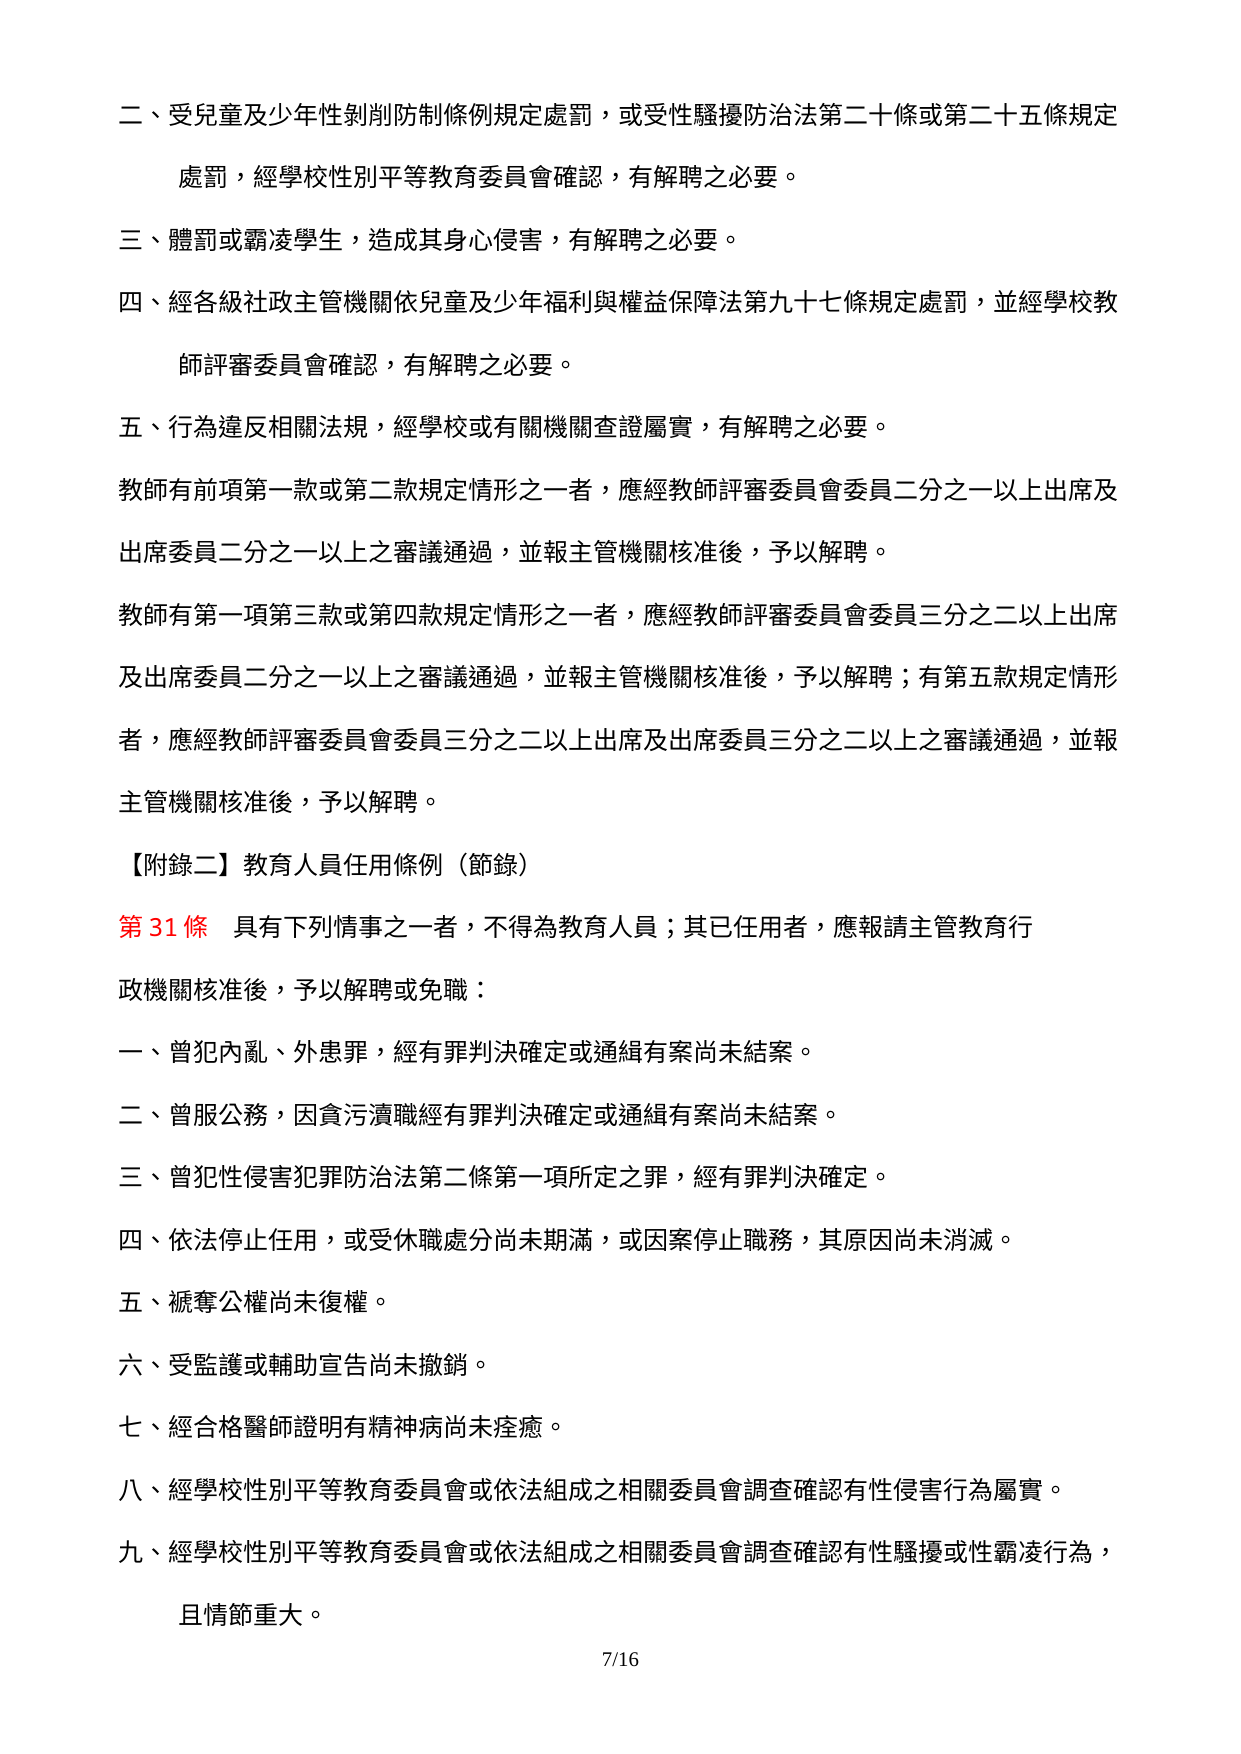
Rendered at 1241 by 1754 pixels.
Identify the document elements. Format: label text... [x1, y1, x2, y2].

text 【附錄二】教育人員任用條例（節錄） [118, 822, 1122, 884]
text 第31條 具有下列情事之一者，不得為教育人員；其已任用者，應報請主管教育行 政機關核准後，予以解聘或免職： 一、曾犯內亂、外患罪，經有罪判決確定或通緝有案尚未結案。 二、曾服公務，因貪污瀆職經有罪判決確定或通緝有案尚未結案。 三、曾犯性侵害犯罪防治法第二條第一項所定之罪，經有罪判決確定。 四、依法停止任用，或受休職處分尚未期滿，或因案停止職務，其原因尚未消滅。 五、褫奪公權尚未復權。 六、受監護或輔助宣告尚未撤銷。 七、經合格醫師證明有精神病尚未痊癒。 八、經學校性別平等教育委員會或依法組成之相關委員會調查確認有性侵害行為屬實。 九、經學校性別平等教育委員會或依法組成之相關委員會調查確認有性騷擾或性霸凌行為， 且情節重大。 十、知悉服務學校發生疑似校園性侵害事件，未依性別平等教育法規定通報，致再度發生校 園性侵害事件；或偽造、變造、湮滅或隱匿他人所犯校園性侵害事件之證據，經有關機 關查證屬實。 十一、偽造、變造或湮滅他人所犯校園毒品危害事件之證據，經有關機關查證屬實。 十二、體罰或霸凌學生，造成其身心嚴重侵害。 十三、行為違反相關法令，經有關機關查證屬實。 教育人員有前項第十三款規定之情事，除情節重大者及教師應依教師法第十四條規定辦理外，其餘經議決解聘或免職者，應併審酌案件情節，議決一年至四年不得聘任為教育人員，並報主管教育行政機關核定。 第一項教育人員為校長時，應由主管教育行政機關予以解聘，其涉及第八款或第九款之行為，應由主管機關之性別平等教育委員會或依法組成之相關委員會調查之。 被告為教育人員之性侵害刑事案件，其主管教育行政機關或所屬學校得於偵查或審判中，聲請司法機關提供案件相關資訊，並通知其偵查、裁判結果。但其妨害偵查不公開、足以妨害另案之偵查、違反法定保密義務，或有害被告訴訟防禦權之行使者，不在此限。 為避免聘任之教育人員有第一項第一款至第十二款及第二項規定之情事，各主管機關及各級學校應依規定辦理通報、資訊之蒐集及查詢；其通報、資訊之蒐集、查詢及其他應遵行事項之辦法，由教育部定之。 本條例中華民國一百零三年一月三日修正之條文施行前，因行為不檢有損師道，經有關機關查證屬實而解聘或免職之教育人員，除屬性侵害行為；性騷擾、性霸凌行為、行為違反相關法令，且情節重大；體罰或霸凌學生造成其身心嚴重侵害者外，於解聘或免職生效日起算逾四年者，得聘任為教育人員。有痼疾不能任事，或曾服公務交代未清者，不得任用為教育人員。已屆應即退休年齡者，不得任用為專任教育人員。 [118, 884, 1122, 1634]
text 二、受兒童及少年性剝削防制條例規定處罰，或受性騷擾防治法第二十條或第二十五條規定 處罰，經學校性別平等教育委員會確認，有解聘之必要。 三、體罰或霸凌學生，造成其身心侵害，有解聘之必要。 四、經各級社政主管機關依兒童及少年福利與權益保障法第九十七條規定處罰，並經學校教 師評審委員會確認，有解聘之必要。 五、行為違反相關法規，經學校或有關機關查證屬實，有解聘之必要。 教師有前項第一款或第二款規定情形之一者，應經教師評審委員會委員二分之一以上出席及 出席委員二分之一以上之審議通過，並報主管機關核准後，予以解聘。 教師有第一項第三款或第四款規定情形之一者，應經教師評審委員會委員三分之二以上出席 及出席委員二分之一以上之審議通過，並報主管機關核准後，予以解聘；有第五款規定情形 者，應經教師評審委員會委員三分之二以上出席及出席委員三分之二以上之審議通過，並報 主管機關核准後，予以解聘。 [118, 72, 1122, 822]
